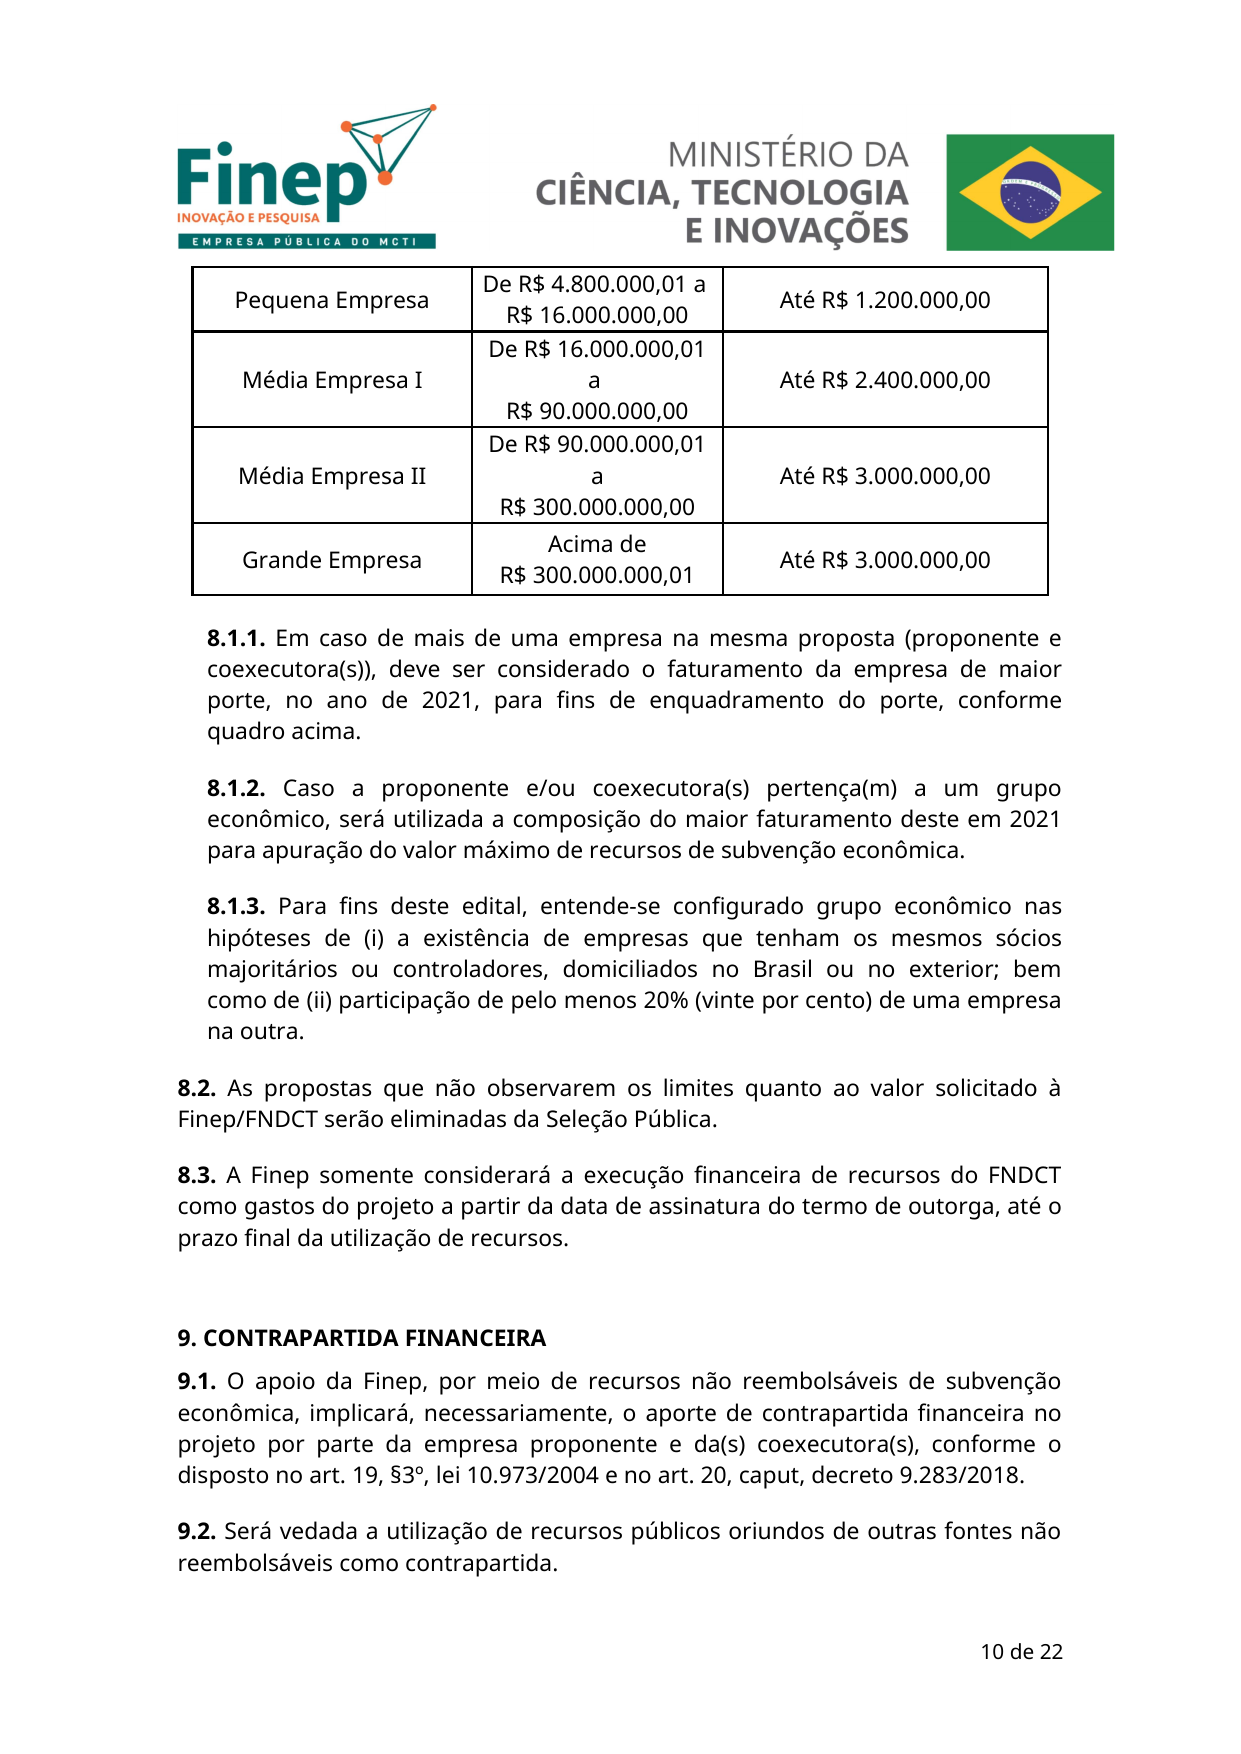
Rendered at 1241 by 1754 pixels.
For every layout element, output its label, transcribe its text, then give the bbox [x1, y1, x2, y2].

table_cell Até R$ 2.400.000,00 [724, 333, 1047, 426]
text 8.1.3. Para fins deste edital, entende-se configurado grupo econômico nas hipóteses de (i) a existência de empresas que tenham os mesmos sócios majoritários ou controladores, domiciliados no Brasil ou no exterior; bem como de (ii) participação de pelo menos 20% (vinte por cento) de uma empresa na outra. [207, 890, 1063, 1046]
table_cell Até R$ 3.000.000,00 [724, 428, 1047, 522]
text 8.2. As propostas que não observarem os limites quanto ao valor solicitado à Finep/FNDCT serão eliminadas da Seleção Pública. [177, 1071, 1063, 1134]
table_cell Grande Empresa [194, 524, 471, 594]
table_cell De R$ 4.800.000,01 a R$ 16.000.000,00 [473, 268, 722, 330]
table_cell De R$ 90.000.000,01 a R$ 300.000.000,00 [473, 428, 722, 522]
table_cell Média Empresa II [194, 428, 471, 522]
text 9.1. O apoio da Finep, por meio de recursos não reembolsáveis de subvenção econômica, implicará, necessariamente, o aporte de contrapartida financeira no projeto por parte da empresa proponente e da(s) coexecutora(s), conforme o disposto no art. 19, §3º, lei 10.973/2004 e no art. 20, caput, decreto 9.283/2018. [177, 1365, 1063, 1490]
table_cell Até R$ 1.200.000,00 [724, 268, 1047, 330]
table_cell Acima de R$ 300.000.000,01 [473, 524, 722, 594]
text 9.2. Será vedada a utilização de recursos públicos oriundos de outras fontes não reembolsáveis como contrapartida. [177, 1515, 1063, 1578]
table_cell Até R$ 3.000.000,00 [724, 524, 1047, 594]
text 8.3. A Finep somente considerará a execução financeira de recursos do FNDCT como gastos do projeto a partir da data de assinatura do termo de outorga, até o prazo final da utilização de recursos. [177, 1159, 1063, 1253]
text 9. CONTRAPARTIDA FINANCEIRA [177, 1321, 1063, 1353]
table_cell Pequena Empresa [194, 268, 471, 330]
table_cell De R$ 16.000.000,01 a R$ 90.000.000,00 [473, 333, 722, 426]
text 8.1.2. Caso a proponente e/ou coexecutora(s) pertença(m) a um grupo econômico, será utilizada a composição do maior faturamento deste em 2021 para apuração do valor máximo de recursos de subvenção econômica. [207, 771, 1063, 865]
text 8.1.1. Em caso de mais de uma empresa na mesma proposta (proponente e coexecutora(s)), deve ser considerado o faturamento da empresa de maior porte, no ano de 2021, para fins de enquadramento do porte, conforme quadro acima. [207, 621, 1063, 746]
table_cell Média Empresa I [194, 333, 471, 426]
